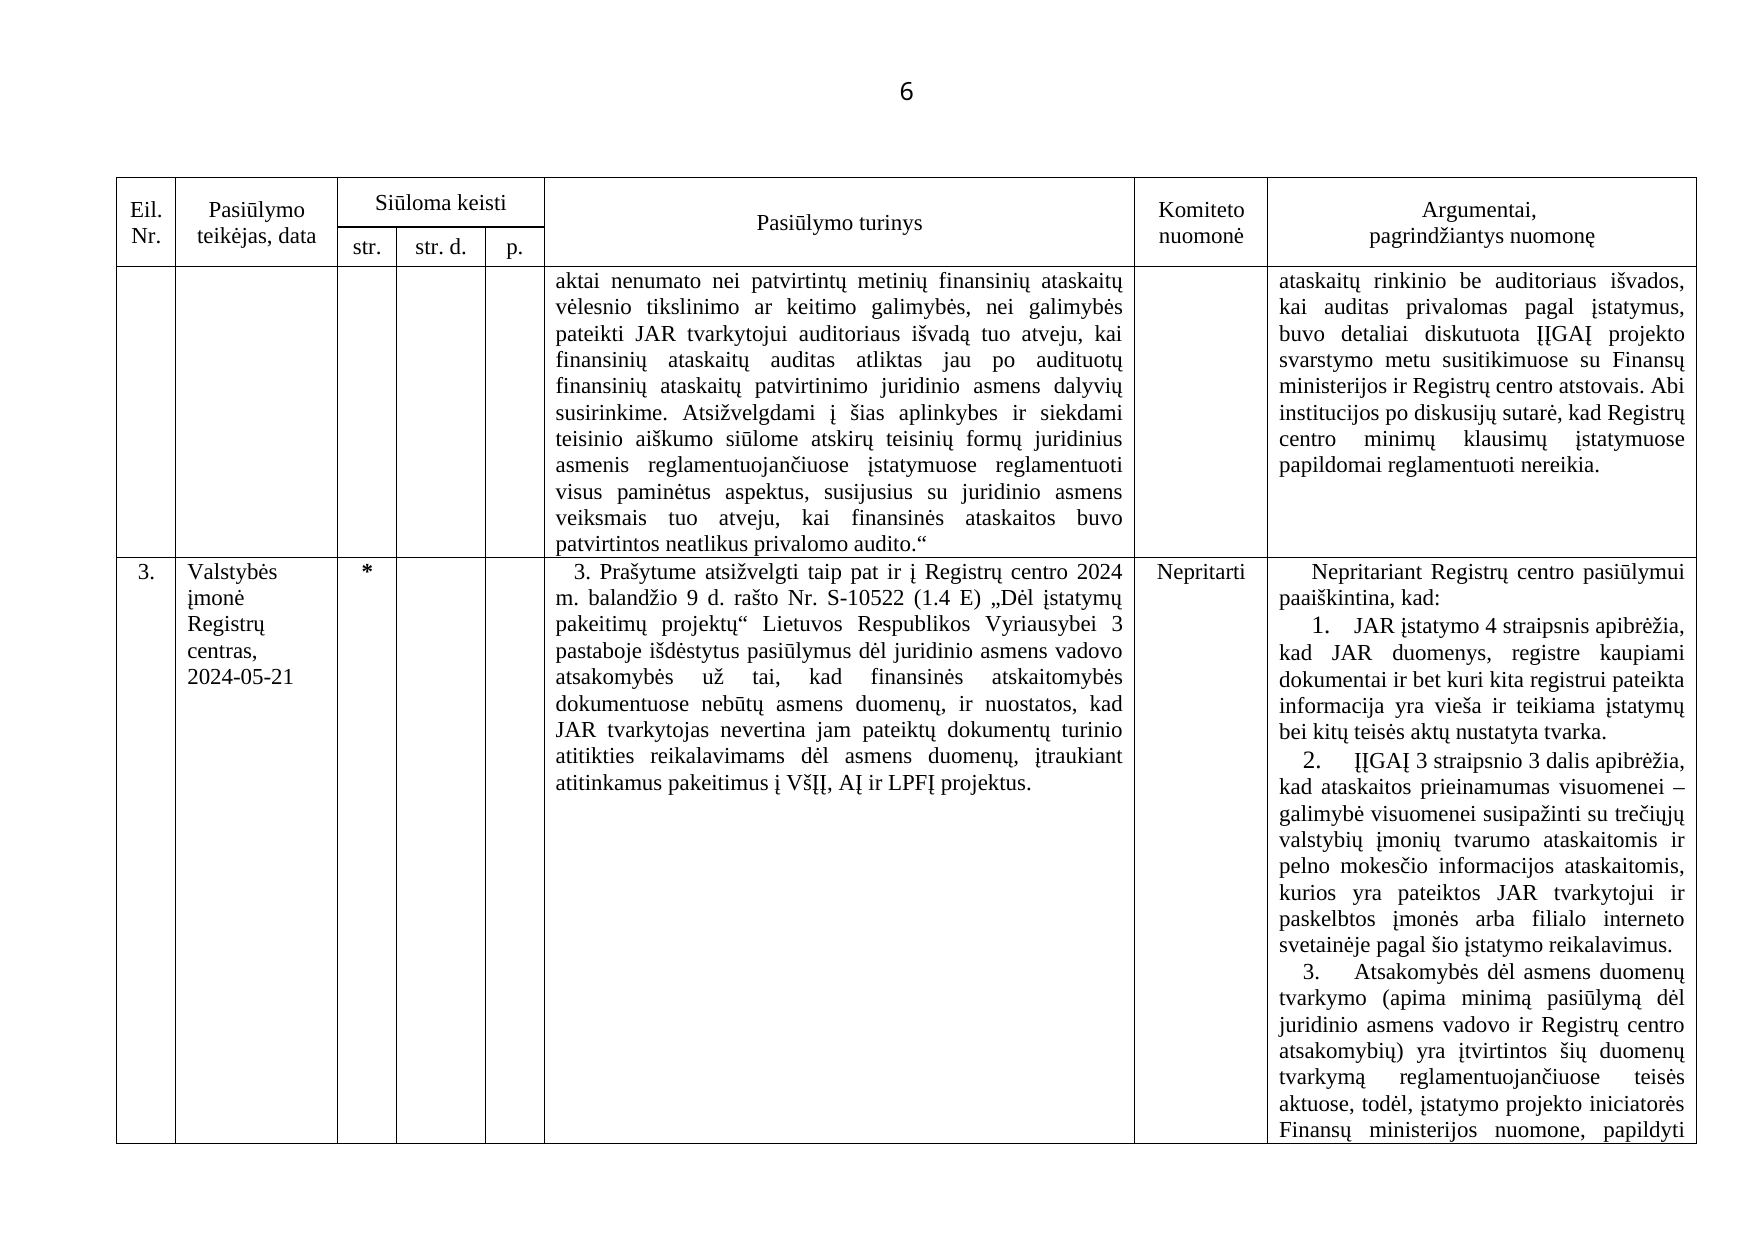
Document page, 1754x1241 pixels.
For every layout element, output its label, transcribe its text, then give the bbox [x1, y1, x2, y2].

table_cell Nepritarti [1135, 558, 1267, 1142]
table_cell 3. Prašytume atsižvelgti taip pat ir į Registrų centro 2024 m. balandžio 9 d. rašto Nr. S-10522 (1.4 E) „Dėl įstatymų pakeitimų projektų“ Lietuvos Respublikos Vyriausybei 3 pastaboje išdėstytus pasiūlymus dėl juridinio asmens vadovo atsakomybės už tai, kad finansinės atskaitomybės dokumentuose nebūtų asmens duomenų, ir nuostatos, kad JAR tvarkytojas nevertina jam pateiktų dokumentų turinio atitikties reikalavimams dėl asmens duomenų, įtraukiant atitinkamus pakeitimus į VšĮĮ, AĮ ir LPFĮ projektus. [545, 558, 1134, 1142]
table_cell [1135, 267, 1267, 557]
table_cell [176, 267, 337, 557]
table_cell * [338, 558, 396, 1142]
table_cell Nepritariant Registrų centro pasiūlymui paaiškintina, kad: JAR įstatymo 4 straipsnis apibrėžia, kad JAR duomenys, registre kaupiami dokumentai ir bet kuri kita registrui pateikta informacija yra vieša ir teikiama įstatymų bei kitų teisės aktų nustatyta tvarka. ĮĮGAĮ 3 straipsnio 3 dalis apibrėžia, kad ataskaitos prieinamumas visuomenei – galimybė visuomenei susipažinti su trečiųjų valstybių įmonių tvarumo ataskaitomis ir pelno mokesčio informacijos ataskaitomis, kurios yra pateiktos JAR tvarkytojui ir paskelbtos įmonės arba filialo interneto svetainėje pagal šio įstatymo reikalavimus. Atsakomybės dėl asmens duomenų tvarkymo (apima minimą pasiūlymą dėl juridinio asmens vadovo ir Registrų centro atsakomybių) yra įtvirtintos šių duomenų tvarkymą reglamentuojančiuose teisės aktuose, todėl, įstatymo projekto iniciatorės Finansų ministerijos nuomone, papildyti [1268, 558, 1696, 1142]
table_cell [486, 558, 544, 1142]
table_cell str. d. [397, 228, 485, 266]
table_header Eil. Nr. [117, 178, 175, 266]
table_cell [338, 267, 396, 557]
table_cell [117, 267, 175, 557]
table_cell [397, 267, 485, 557]
table_header Argumentai, pagrindžiantys nuomonę [1268, 178, 1696, 266]
table_cell aktai nenumato nei patvirtintų metinių finansinių ataskaitų vėlesnio tikslinimo ar keitimo galimybės, nei galimybės pateikti JAR tvarkytojui auditoriaus išvadą tuo atveju, kai finansinių ataskaitų auditas atliktas jau po audituotų finansinių ataskaitų patvirtinimo juridinio asmens dalyvių susirinkime. Atsižvelgdami į šias aplinkybes ir siekdami teisinio aiškumo siūlome atskirų teisinių formų juridinius asmenis reglamentuojančiuose įstatymuose reglamentuoti visus paminėtus aspektus, susijusius su juridinio asmens veiksmais tuo atveju, kai finansinės ataskaitos buvo patvirtintos neatlikus privalomo audito.“ [545, 267, 1134, 557]
table_cell ataskaitų rinkinio be auditoriaus išvados, kai auditas privalomas pagal įstatymus, buvo detaliai diskutuota ĮĮGAĮ projekto svarstymo metu susitikimuose su Finansų ministerijos ir Registrų centro atstovais. Abi institucijos po diskusijų sutarė, kad Registrų centro minimų klausimų įstatymuose papildomai reglamentuoti nereikia. [1268, 267, 1696, 557]
table_header Komiteto nuomonė [1135, 178, 1267, 266]
table_cell [397, 558, 485, 1142]
table_cell Valstybės įmonė Registrų centras, 2024-05-21 [176, 558, 337, 1142]
table_header Pasiūlymo teikėjas, data [176, 178, 337, 266]
table_cell str. [338, 228, 396, 266]
table_header Siūloma keisti [338, 178, 544, 226]
table_header Pasiūlymo turinys [545, 178, 1134, 266]
table_cell p. [486, 228, 544, 266]
table_cell 3. [117, 558, 175, 1142]
table_cell [486, 267, 544, 557]
